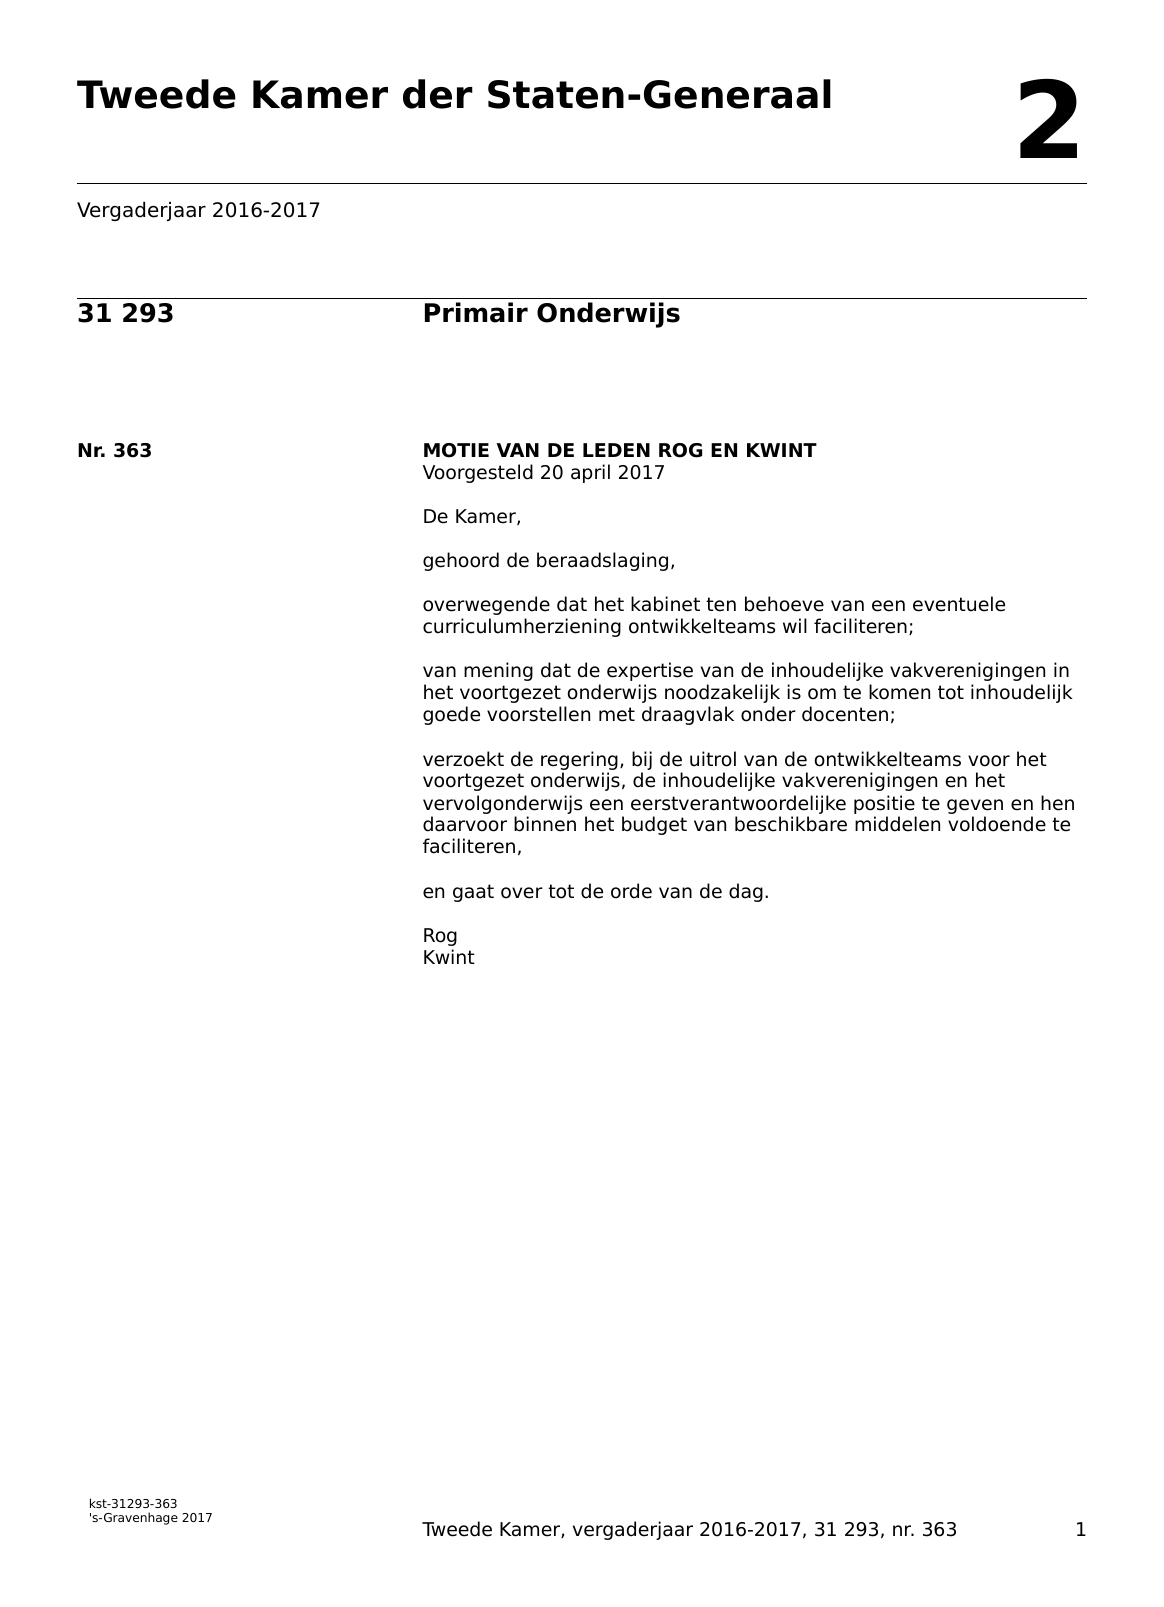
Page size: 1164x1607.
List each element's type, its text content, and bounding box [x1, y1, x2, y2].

text van mening dat de expertise van de inhoudelijke vakverenigingen in het voortgezet onderwijs noodzakelijk is om te komen tot inhoudelijk goede voorstellen met draagvlak onder docenten; [422, 660, 1087, 726]
text verzoekt de regering, bij de uitrol van de ontwikkelteams voor het voortgezet onderwijs, de inhoudelijke vakverenigingen en het vervolgonderwijs een eerstverantwoordelijke positie te geven en hen daarvoor binnen het budget van beschikbare middelen voldoende te faciliteren, [422, 748, 1087, 858]
table_header 2 [886, 59, 1087, 183]
table_header Tweede Kamer der Staten-Generaal [77, 59, 886, 183]
text 's-Gravenhage 2017 [88, 1511, 323, 1525]
text overwegende dat het kabinet ten behoeve van een eventuele curriculumherziening ontwikkelteams wil faciliteren; [422, 594, 1087, 638]
text Rog [422, 925, 1087, 947]
text en gaat over tot de orde van de dag. [422, 881, 1087, 902]
text gehoord de beraadslaging, [422, 550, 1087, 572]
text De Kamer, [422, 506, 1087, 528]
table_cell Vergaderjaar 2016-2017 [77, 184, 1087, 298]
subtitle 31 293 Primair Onderwijs [77, 299, 1087, 329]
text Kwint [422, 947, 1087, 969]
text kst-31293-363 [88, 1497, 323, 1511]
subtitle Nr. 363 MOTIE VAN DE LEDEN ROG EN KWINT [77, 440, 1087, 462]
text Voorgesteld 20 april 2017 [422, 462, 1087, 484]
